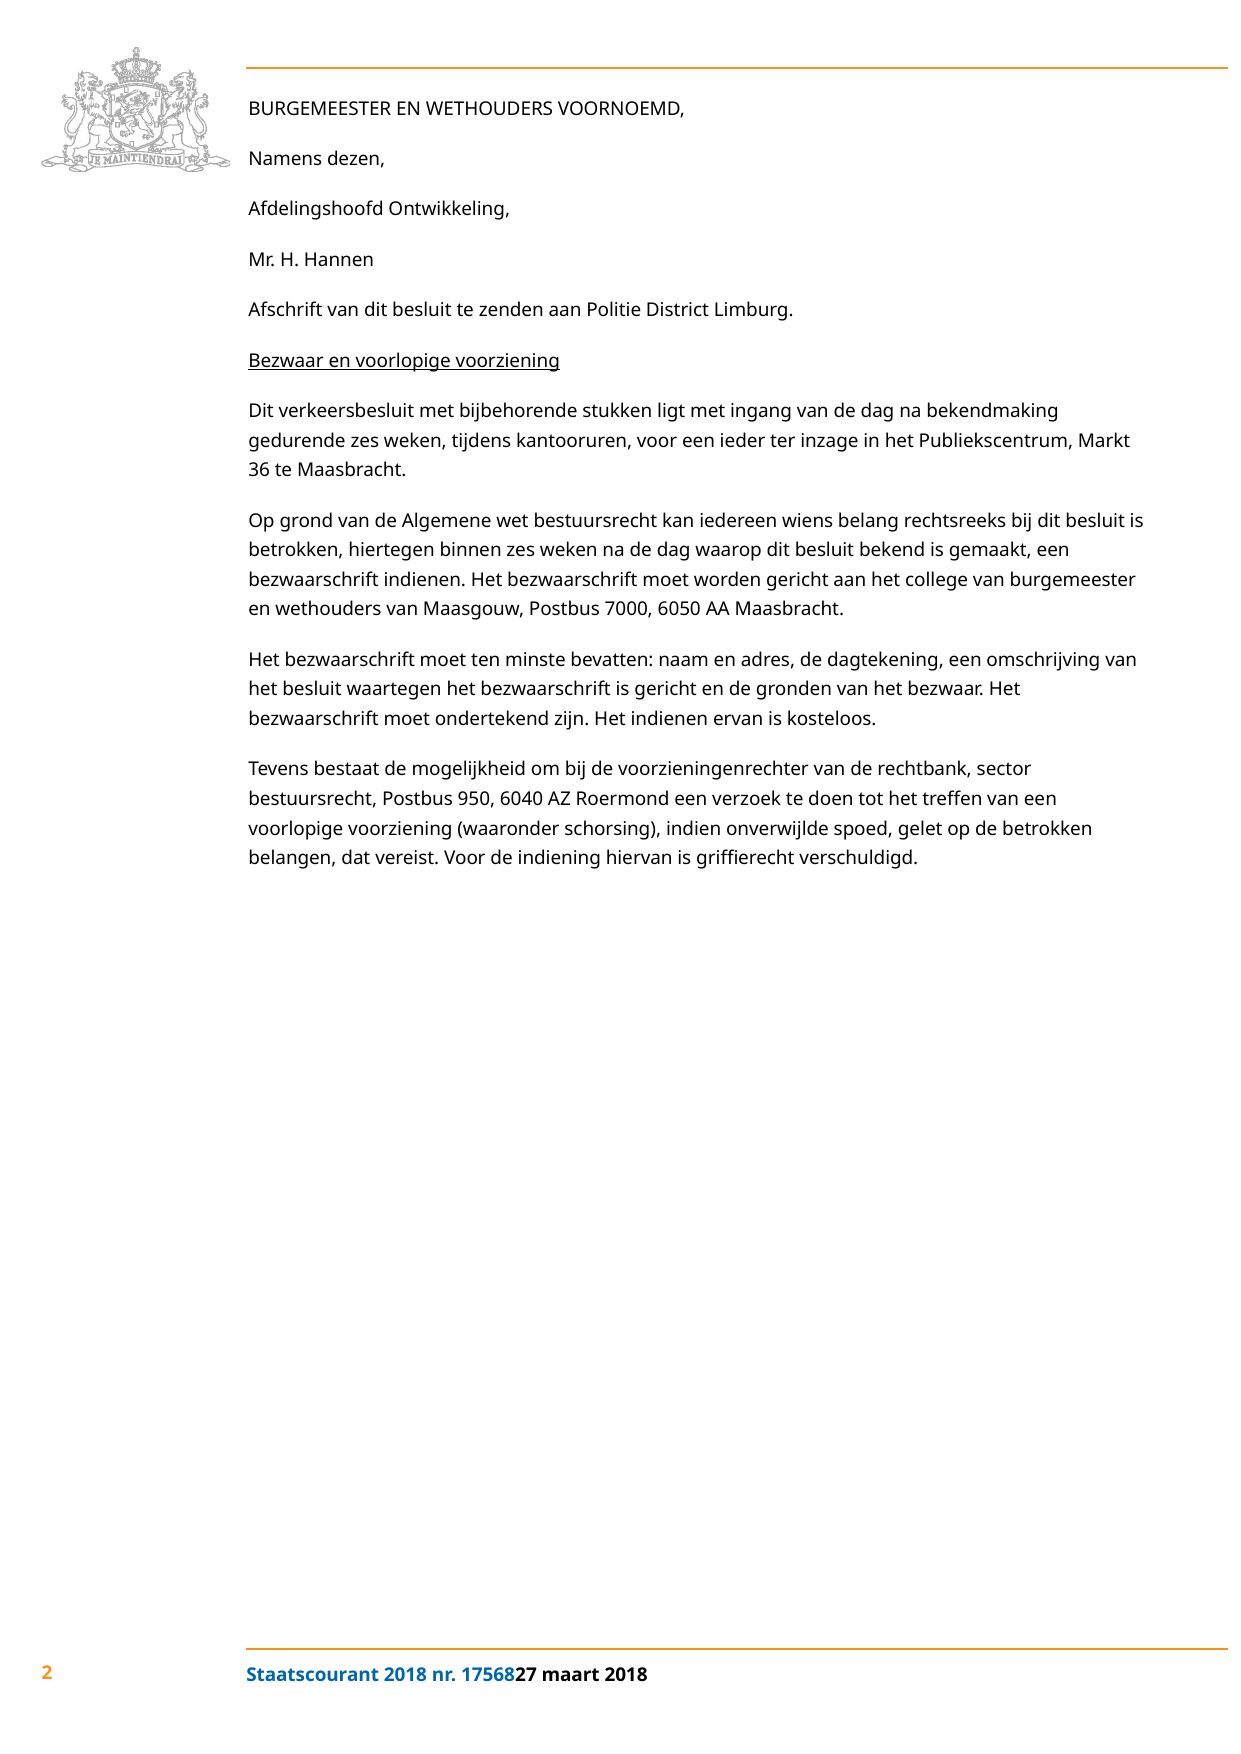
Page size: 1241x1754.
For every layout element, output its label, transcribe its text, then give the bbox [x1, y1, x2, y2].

text Op grond van de Algemene wet bestuursrecht kan iedereen wiens belang rechtsreeks bij dit besluit is betrokken, hiertegen binnen zes weken na de dag waarop dit besluit bekend is gemaakt, een bezwaarschrift indienen. Het bezwaarschrift moet worden gericht aan het college van burgemeester en wethouders van Maasgouw, Postbus 7000, 6050 AA Maasbracht. [248, 507, 1152, 621]
text BURGEMEESTER EN WETHOUDERS VOORNOEMD, [248, 95, 1152, 121]
text Het bezwaarschrift moet ten minste bevatten: naam en adres, de dagtekening, een omschrijving van het besluit waartegen het bezwaarschrift is gericht en de gronden van het bezwaar. Het bezwaarschrift moet ondertekend zijn. Het indienen ervan is kosteloos. [248, 646, 1152, 731]
text Bezwaar en voorlopige voorziening [248, 347, 1152, 373]
text Mr. H. Hannen [248, 246, 1152, 272]
text Afdelingshoofd Ontwikkeling, [248, 196, 1152, 221]
text Afschrift van dit besluit te zenden aan Politie District Limburg. [248, 296, 1152, 322]
picture [41, 47, 231, 172]
text Dit verkeersbesluit met bijbehorende stukken ligt met ingang van de dag na bekendmaking gedurende zes weken, tijdens kantooruren, voor een ieder ter inzage in het Publiekscentrum, Markt 36 te Maasbracht. [248, 397, 1152, 482]
text Tevens bestaat de mogelijkheid om bij de voorzieningenrechter van de rechtbank, sector bestuursrecht, Postbus 950, 6040 AZ Roermond een verzoek te doen tot het treffen van een voorlopige voorziening (waaronder schorsing), indien onverwijlde spoed, gelet op de betrokken belangen, dat vereist. Voor de indiening hiervan is griffierecht verschuldigd. [248, 756, 1152, 870]
text Namens dezen, [248, 145, 1152, 171]
